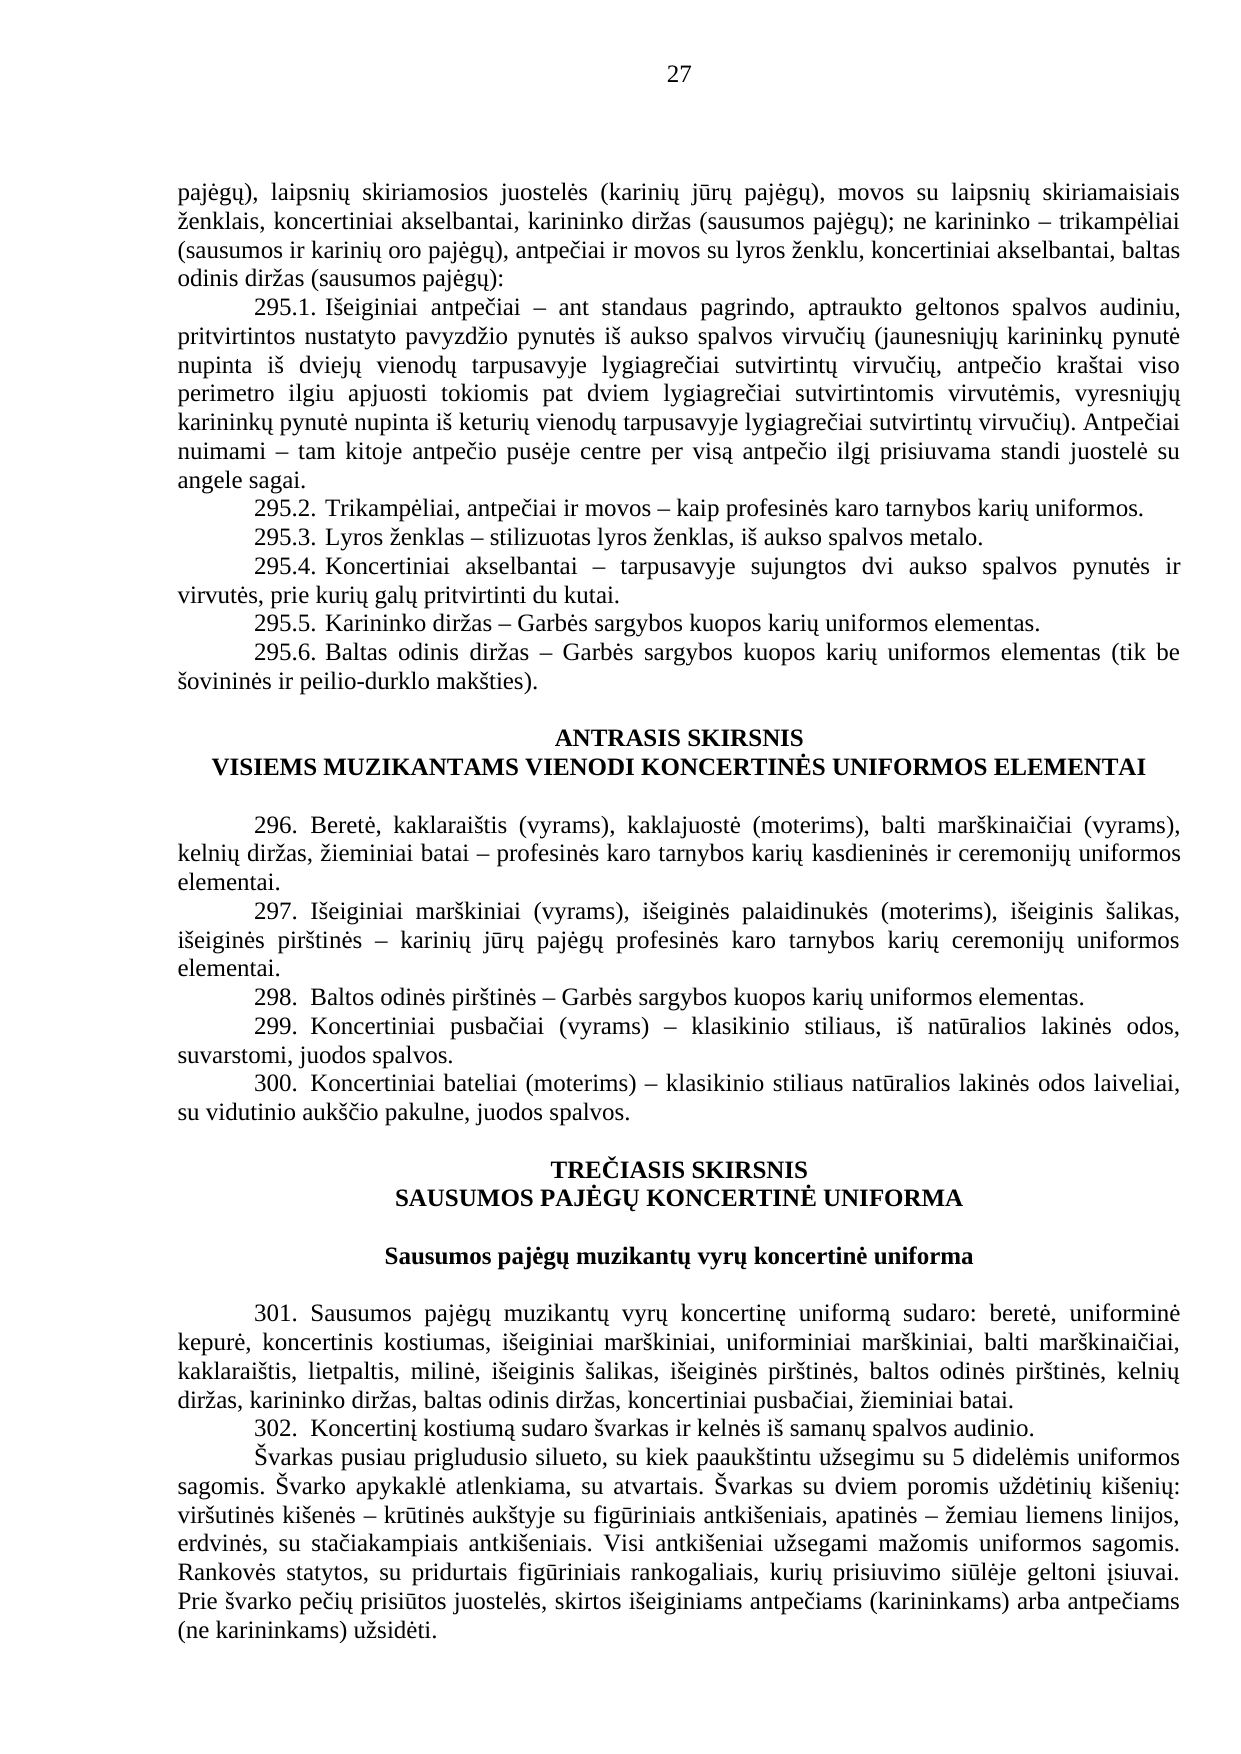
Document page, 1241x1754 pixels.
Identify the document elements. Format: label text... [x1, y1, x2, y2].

text 295.2. Trikampėliai, antpečiai ir movos – kaip profesinės karo tarnybos karių uniformos. [177, 493, 1181, 522]
text 295.3. Lyros ženklas – stilizuotas lyros ženklas, iš aukso spalvos metalo. [177, 522, 1181, 551]
text 301. Sausumos pajėgų muzikantų vyrų koncertinę uniformą sudaro: beretė, uniforminė kepurė, koncertinis kostiumas, išeiginiai marškiniai, uniforminiai marškiniai, balti marškinaičiai, kaklaraištis, lietpaltis, milinė, išeiginis šalikas, išeiginės pirštinės, baltos odinės pirštinės, kelnių diržas, karininko diržas, baltas odinis diržas, koncertiniai pusbačiai, žieminiai batai. [177, 1298, 1181, 1413]
text 302. Koncertinį kostiumą sudaro švarkas ir kelnės iš samanų spalvos audinio. [177, 1413, 1181, 1442]
text 295.5. Karininko diržas – Garbės sargybos kuopos karių uniformos elementas. [177, 608, 1181, 637]
text 295.1. Išeiginiai antpečiai – ant standaus pagrindo, aptraukto geltonos spalvos audiniu, pritvirtintos nustatyto pavyzdžio pynutės iš aukso spalvos virvučių (jaunesniųjų karininkų pynutė nupinta iš dviejų vienodų tarpusavyje lygiagrečiai sutvirtintų virvučių, antpečio kraštai viso perimetro ilgiu apjuosti tokiomis pat dviem lygiagrečiai sutvirtintomis virvutėmis, vyresniųjų karininkų pynutė nupinta iš keturių vienodų tarpusavyje lygiagrečiai sutvirtintų virvučių). Antpečiai nuimami – tam kitoje antpečio pusėje centre per visą antpečio ilgį prisiuvama standi juostelė su angele sagai. [177, 292, 1181, 493]
text ANTRASIS SKIRSNIS [177, 723, 1181, 752]
text Švarkas pusiau prigludusio silueto, su kiek paaukštintu užsegimu su 5 didelėmis uniformos sagomis. Švarko apykaklė atlenkiama, su atvartais. Švarkas su dviem poromis uždėtinių kišenių: viršutinės kišenės – krūtinės aukštyje su figūriniais antkišeniais, apatinės – žemiau liemens linijos, erdvinės, su stačiakampiais antkišeniais. Visi antkišeniai užsegami mažomis uniformos sagomis. Rankovės statytos, su pridurtais figūriniais rankogaliais, kurių prisiuvimo siūlėje geltoni įsiuvai. Prie švarko pečių prisiūtos juostelės, skirtos išeiginiams antpečiams (karininkams) arba antpečiams (ne karininkams) užsidėti. [177, 1442, 1181, 1643]
text 299. Koncertiniai pusbačiai (vyrams) – klasikinio stiliaus, iš natūralios lakinės odos, suvarstomi, juodos spalvos. [177, 1011, 1181, 1068]
text 295.6. Baltas odinis diržas – Garbės sargybos kuopos karių uniformos elementas (tik be šovininės ir peilio-durklo makšties). [177, 637, 1181, 695]
text SAUSUMOS PAJĖGŲ KONCERTINĖ UNIFORMA [177, 1183, 1181, 1212]
text 300. Koncertiniai bateliai (moterims) – klasikinio stiliaus natūralios lakinės odos laiveliai, su vidutinio aukščio pakulne, juodos spalvos. [177, 1068, 1181, 1126]
text pajėgų), laipsnių skiriamosios juostelės (karinių jūrų pajėgų), movos su laipsnių skiriamaisiais ženklais, koncertiniai akselbantai, karininko diržas (sausumos pajėgų); ne karininko – trikampėliai (sausumos ir karinių oro pajėgų), antpečiai ir movos su lyros ženklu, koncertiniai akselbantai, baltas odinis diržas (sausumos pajėgų): [177, 177, 1181, 292]
text TREČIASIS SKIRSNIS [177, 1155, 1181, 1183]
text 295.4. Koncertiniai akselbantai – tarpusavyje sujungtos dvi aukso spalvos pynutės ir virvutės, prie kurių galų pritvirtinti du kutai. [177, 551, 1181, 608]
text VISIEMS MUZIKANTAMS VIENODI KONCERTINĖS UNIFORMOS ELEMENTAI [177, 752, 1181, 781]
text 297. Išeiginiai marškiniai (vyrams), išeiginės palaidinukės (moterims), išeiginis šalikas, išeiginės pirštinės – karinių jūrų pajėgų profesinės karo tarnybos karių ceremonijų uniformos elementai. [177, 896, 1181, 982]
text 296. Beretė, kaklaraištis (vyrams), kaklajuostė (moterims), balti marškinaičiai (vyrams), kelnių diržas, žieminiai batai – profesinės karo tarnybos karių kasdieninės ir ceremonijų uniformos elementai. [177, 810, 1181, 896]
text 298. Baltos odinės pirštinės – Garbės sargybos kuopos karių uniformos elementas. [177, 982, 1181, 1011]
text Sausumos pajėgų muzikantų vyrų koncertinė uniforma [177, 1241, 1181, 1270]
